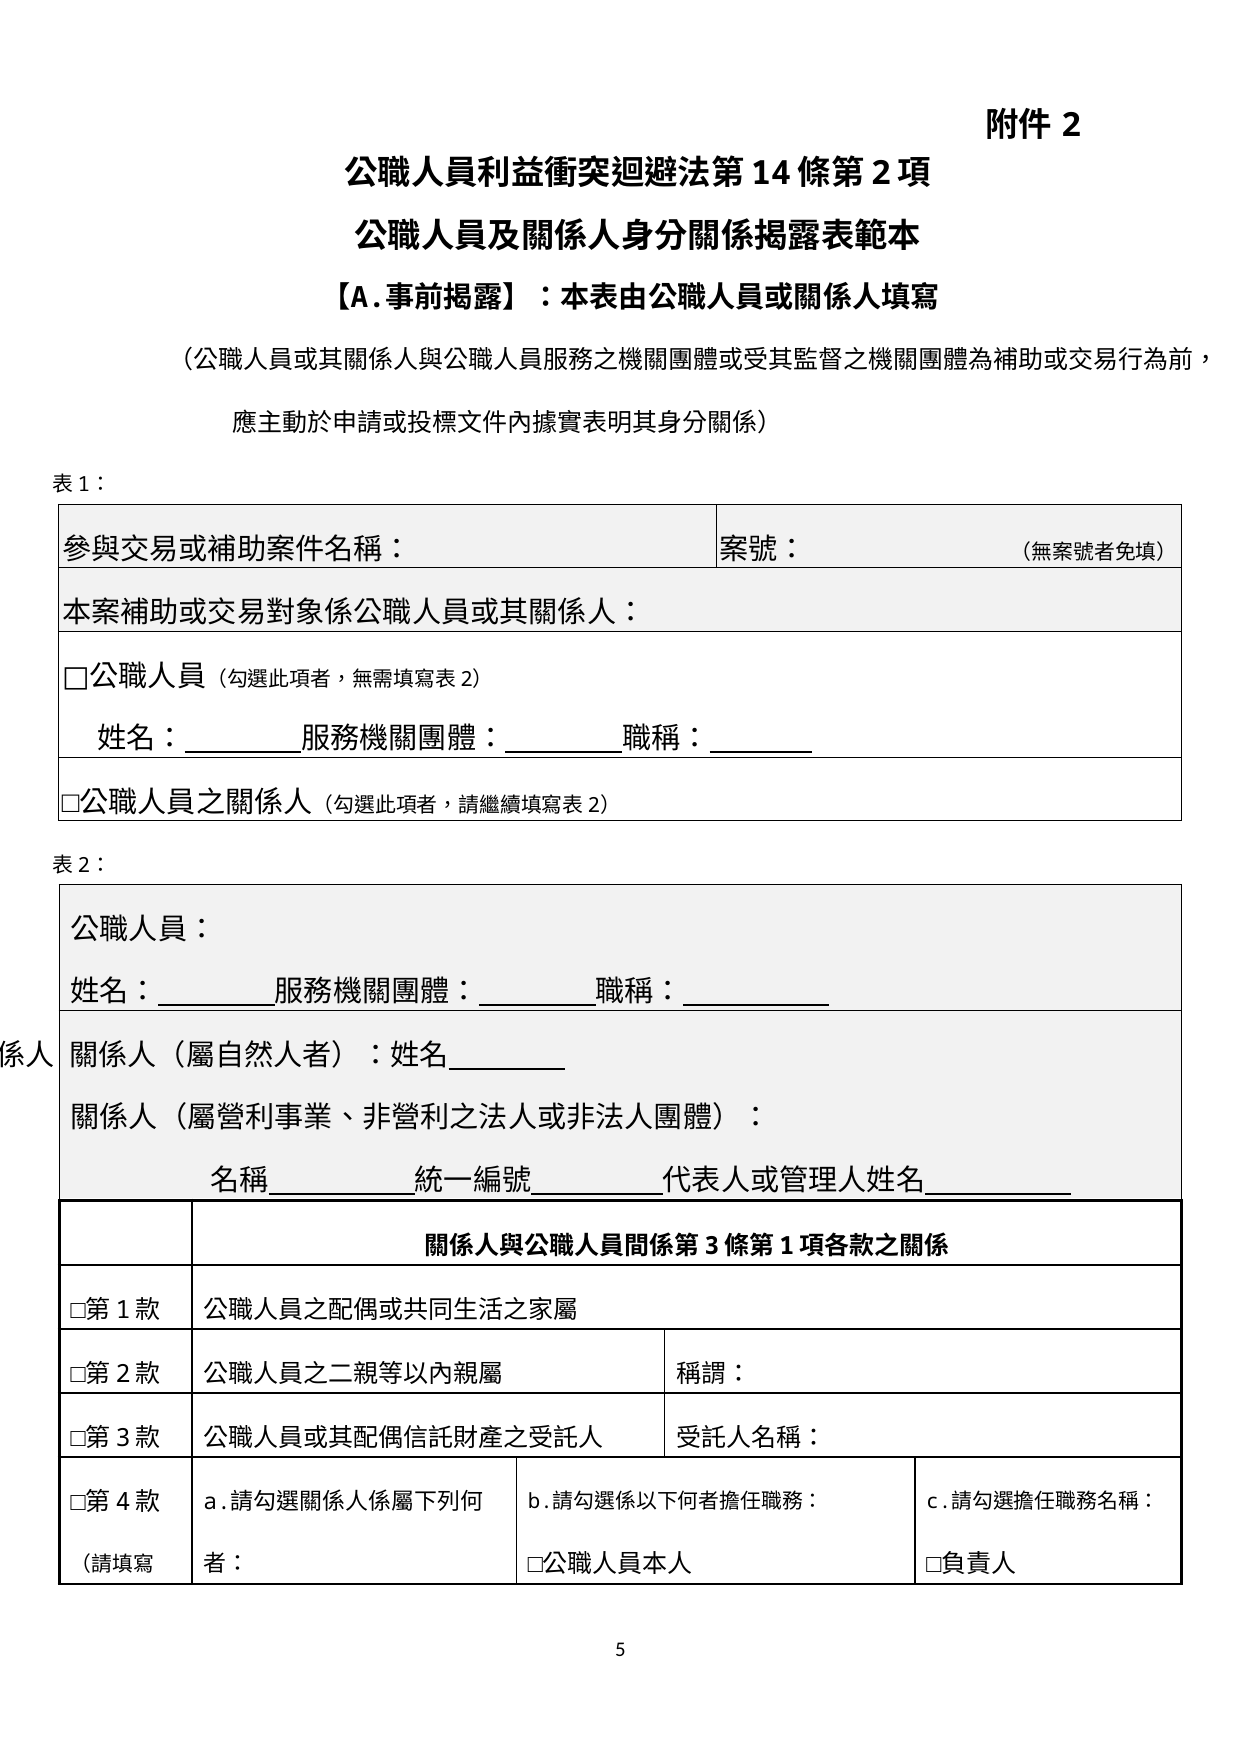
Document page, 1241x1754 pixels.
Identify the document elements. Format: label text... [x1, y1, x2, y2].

table_cell 公職人員或其配偶信託財產之受託人 [193, 1394, 664, 1456]
text （公職人員或其關係人與公職人員服務之機關團體或受其監督之機關團體為補助或交易行為前，應主動於申請或投標文件內據實表明其身分關係） [168, 316, 1196, 441]
table_cell 公職人員之二親等以內親屬 [193, 1330, 664, 1392]
text 公職人員利益衝突迴避法第14條第2項 [15, 129, 970, 191]
text [1121, 129, 1240, 191]
table_cell □第1款 [61, 1266, 191, 1328]
table_cell 受託人名稱： [665, 1394, 1180, 1456]
table_cell 稱謂： [665, 1330, 1180, 1392]
table_cell 本案補助或交易對象係公職人員或其關係人： [59, 568, 1181, 631]
table_cell □第3款 [61, 1394, 191, 1456]
table_cell b.請勾選係以下何者擔任職務： □公職人員本人 [517, 1458, 914, 1583]
table_header 公職人員： 姓名： 服務機關團體： 職稱： [60, 885, 1181, 1010]
table_cell □公職人員之關係人（勾選此項者，請繼續填寫表2） [59, 758, 1181, 820]
text 【A.事前揭露】：本表由公職人員或關係人填寫 [15, 254, 1240, 316]
table_cell 關係人 關係人（屬自然人者）：姓名 關係人（屬營利事業、非營利之法人或非法人團體）： 名稱 統一編號 代表人或管理人姓名 [60, 1011, 1181, 1198]
table_cell c.請勾選擔任職務名稱： □負責人 [916, 1458, 1180, 1583]
table_cell 關係人與公職人員間係第3條第1項各款之關係 [193, 1202, 1180, 1264]
table_cell [61, 1202, 191, 1264]
text 表1： [15, 441, 1201, 504]
table_cell a.請勾選關係人係屬下列何者： [193, 1458, 516, 1583]
table_cell □第4款 （請填寫 [61, 1458, 191, 1583]
table_header 案號： （無案號者免填） [717, 505, 1181, 567]
table_header 參與交易或補助案件名稱： [59, 505, 716, 567]
text 表2： [15, 821, 1122, 884]
text 公職人員及關係人身分關係揭露表範本 [15, 191, 1240, 254]
table_cell □第2款 [61, 1330, 191, 1392]
table_cell □公職人員（勾選此項者，無需填寫表2） 姓名： 服務機關團體： 職稱： [59, 632, 1181, 757]
table_cell 公職人員之配偶或共同生活之家屬 [193, 1266, 1180, 1328]
